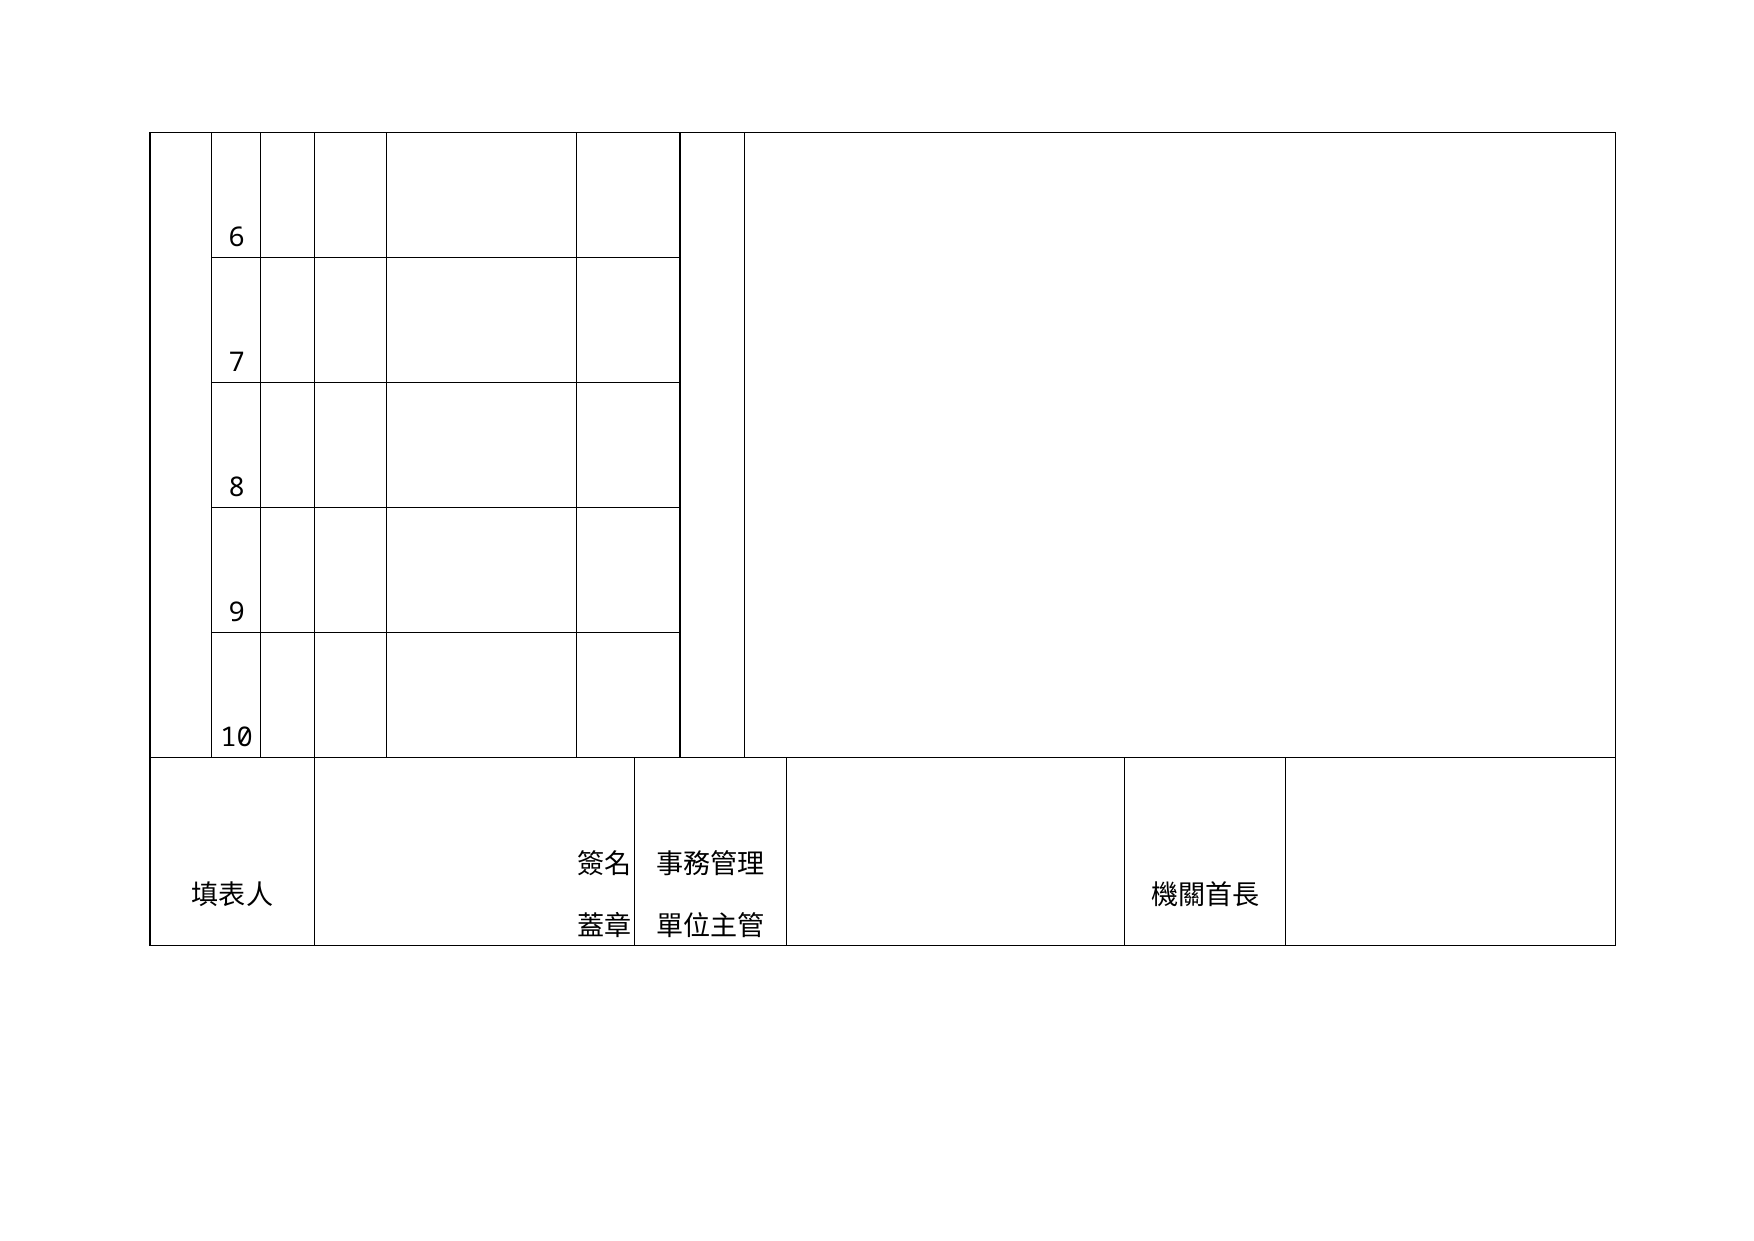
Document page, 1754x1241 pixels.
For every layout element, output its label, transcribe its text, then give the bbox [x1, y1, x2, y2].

table_cell 6 [212, 133, 260, 257]
table_cell 9 [212, 508, 260, 632]
table_cell [315, 633, 386, 757]
table_cell 機關首長 [1125, 758, 1285, 945]
table_cell [261, 633, 314, 757]
table_cell [315, 508, 386, 632]
table_cell [151, 133, 211, 757]
table_cell [387, 633, 576, 757]
table_cell [387, 258, 576, 382]
table_cell [315, 383, 386, 507]
table_cell 填表人 [151, 758, 314, 945]
table_cell [315, 258, 386, 382]
table_cell [681, 133, 744, 757]
table_cell [577, 258, 679, 382]
table_cell [1286, 758, 1615, 945]
table_cell [387, 508, 576, 632]
table_cell [745, 133, 1615, 757]
table_cell [387, 133, 576, 257]
table_cell [577, 633, 679, 757]
table_cell 10 [212, 633, 260, 757]
table_cell 事務管理 單位主管 [635, 758, 786, 945]
table_cell [315, 133, 386, 257]
table_cell 8 [212, 383, 260, 507]
table_cell [577, 383, 679, 507]
table_cell [577, 508, 679, 632]
table_cell [261, 383, 314, 507]
table_cell 7 [212, 258, 260, 382]
table_cell [261, 133, 314, 257]
table_cell [387, 383, 576, 507]
table_cell [261, 508, 314, 632]
table_cell [787, 758, 1124, 945]
table_cell [577, 133, 679, 257]
table_cell [261, 258, 314, 382]
table_cell 簽名 蓋章 [315, 758, 634, 945]
